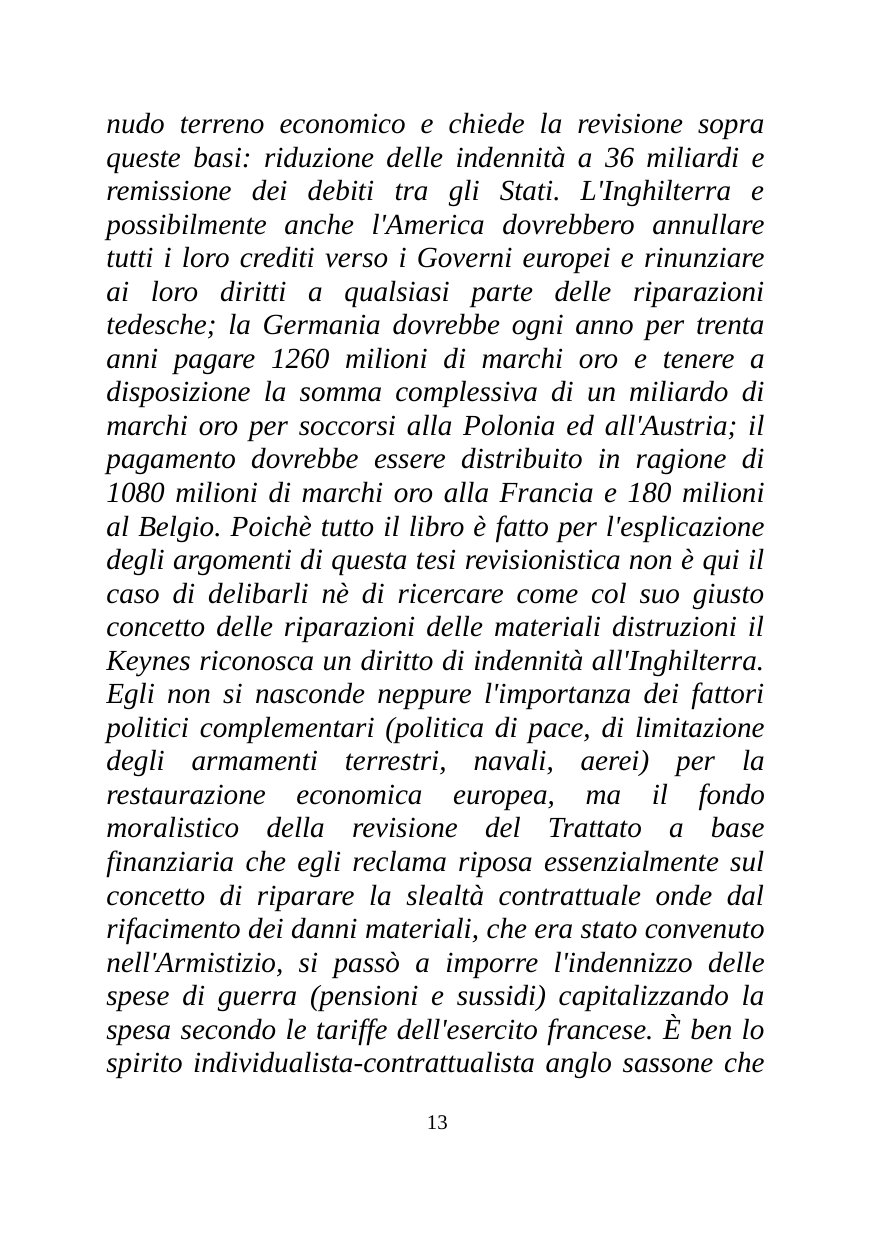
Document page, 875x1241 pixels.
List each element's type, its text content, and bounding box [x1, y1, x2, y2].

text nudo terreno economico e chiede la revisione sopra queste basi: riduzione delle indennità a 36 miliardi e remissione dei debiti tra gli Stati. L'Inghilterra e possibilmente anche l'America dovrebbero annullare tutti i loro crediti verso i Governi europei e rinunziare ai loro diritti a qualsiasi parte delle riparazioni tedesche; la Germania dovrebbe ogni anno per trenta anni pagare 1260 milioni di marchi oro e tenere a disposizione la somma complessiva di un miliardo di marchi oro per soccorsi alla Polonia ed all'Austria; il pagamento dovrebbe essere distribuito in ragione di 1080 milioni di marchi oro alla Francia e 180 milioni al Belgio. Poichè tutto il libro è fatto per l'esplicazione degli argomenti di questa tesi revisionistica non è qui il caso di delibarli nè di ricercare come col suo giusto concetto delle riparazioni delle materiali distruzioni il Keynes riconosca un diritto di indennità all'Inghilterra. Egli non si nasconde neppure l'importanza dei fattori politici complementari (politica di pace, di limitazione degli armamenti terrestri, navali, aerei) per la restaurazione economica europea, ma il fondo moralistico della revisione del Trattato a base finanziaria che egli reclama riposa essenzialmente sul concetto di riparare la slealtà contrattuale onde dal rifacimento dei danni materiali, che era stato convenuto nell'Armistizio, si passò a imporre l'indennizzo delle spese di guerra (pensioni e sussidi) capitalizzando la spesa secondo le tariffe dell'esercito francese. È ben lo spirito individualista-contrattualista anglo sassone che [106, 106, 768, 1079]
